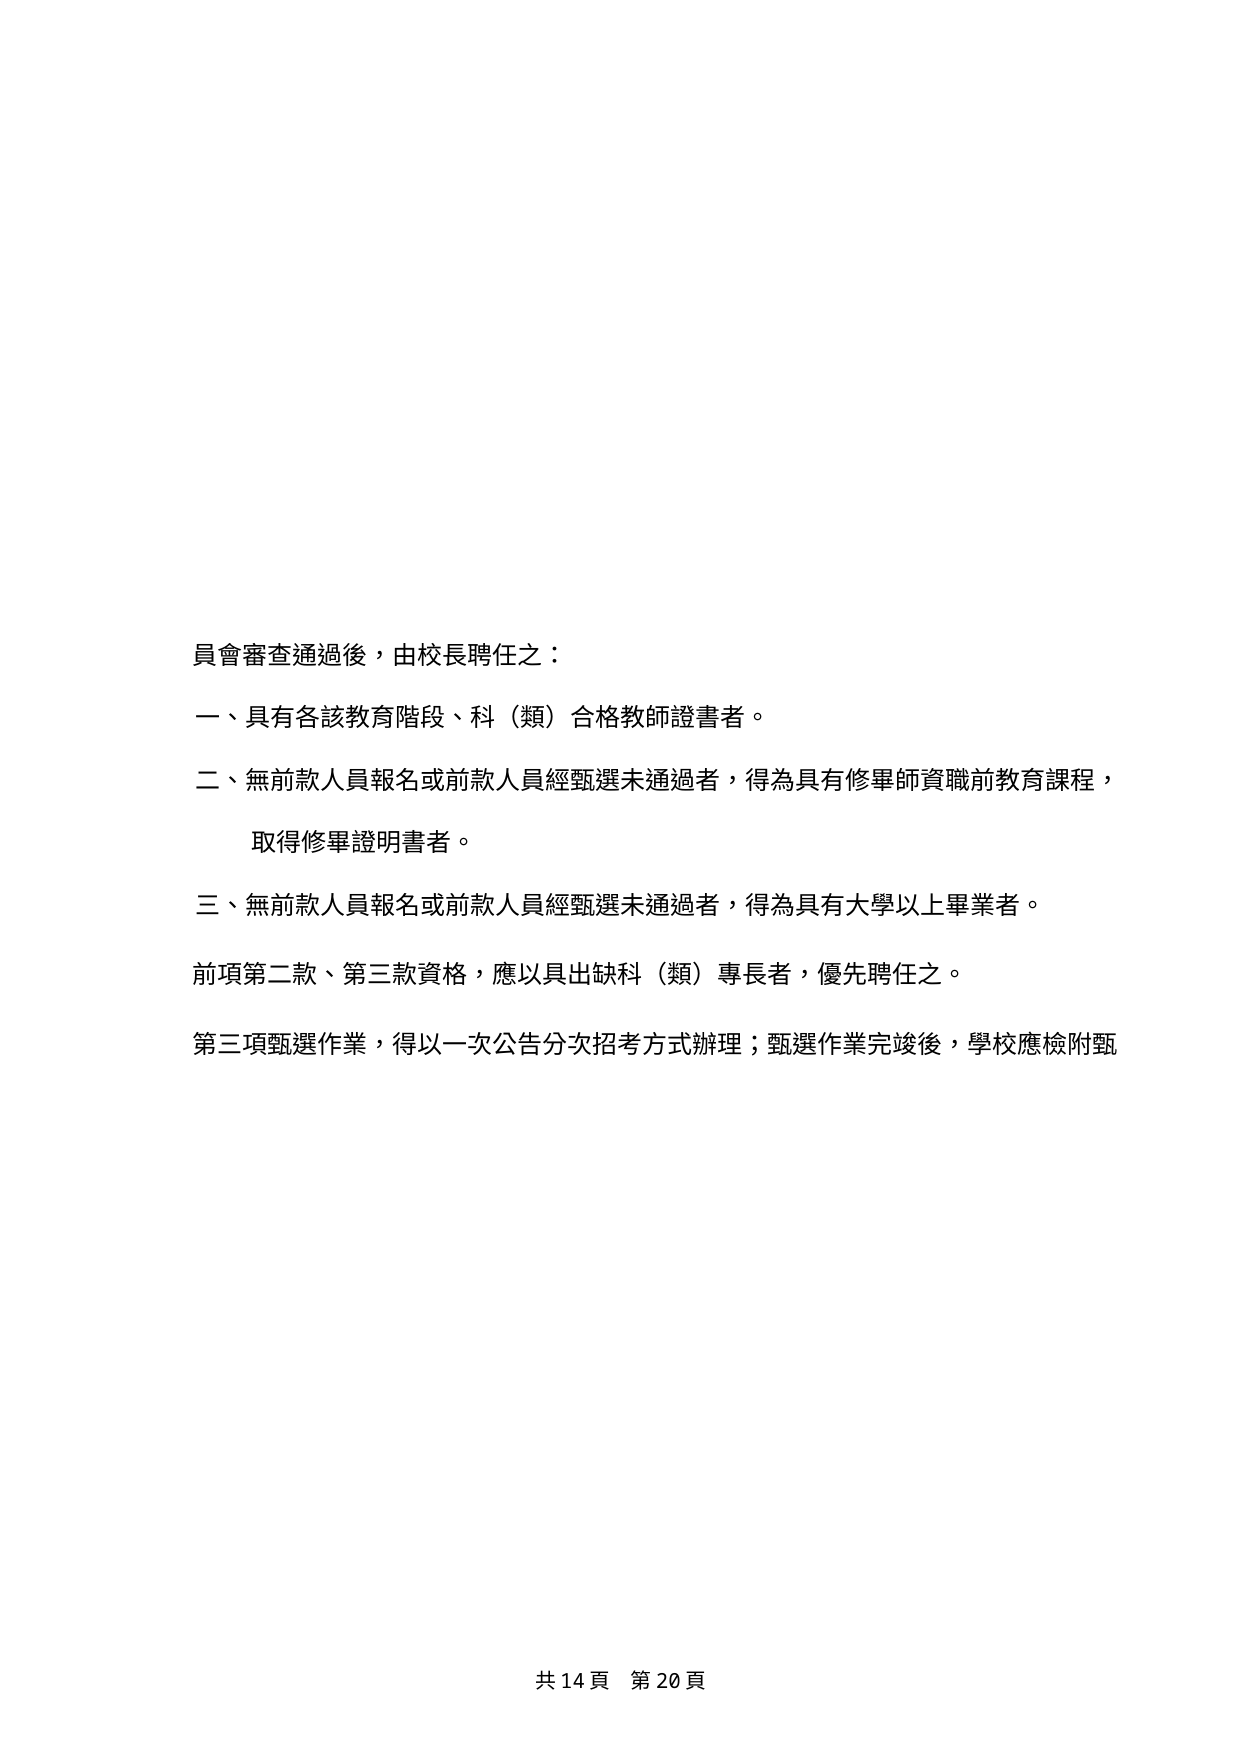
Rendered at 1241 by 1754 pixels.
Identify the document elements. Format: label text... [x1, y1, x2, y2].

text 員會審查通過後，由校長聘任之： [192, 612, 1122, 674]
text 第三項甄選作業，得以一次公告分次招考方式辦理；甄選作業完竣後，學校應檢附甄 [192, 1001, 1122, 1063]
text 三、無前款人員報名或前款人員經甄選未通過者，得為具有大學以上畢業者。 [118, 862, 1122, 924]
text 二、無前款人員報名或前款人員經甄選未通過者，得為具有修畢師資職前教育課程，取得修畢證明書者。 [195, 737, 1122, 862]
text 一、具有各該教育階段、科（類）合格教師證書者。 [118, 674, 1122, 737]
text 前項第二款、第三款資格，應以具出缺科（類）專長者，優先聘任之。 [192, 931, 1122, 994]
